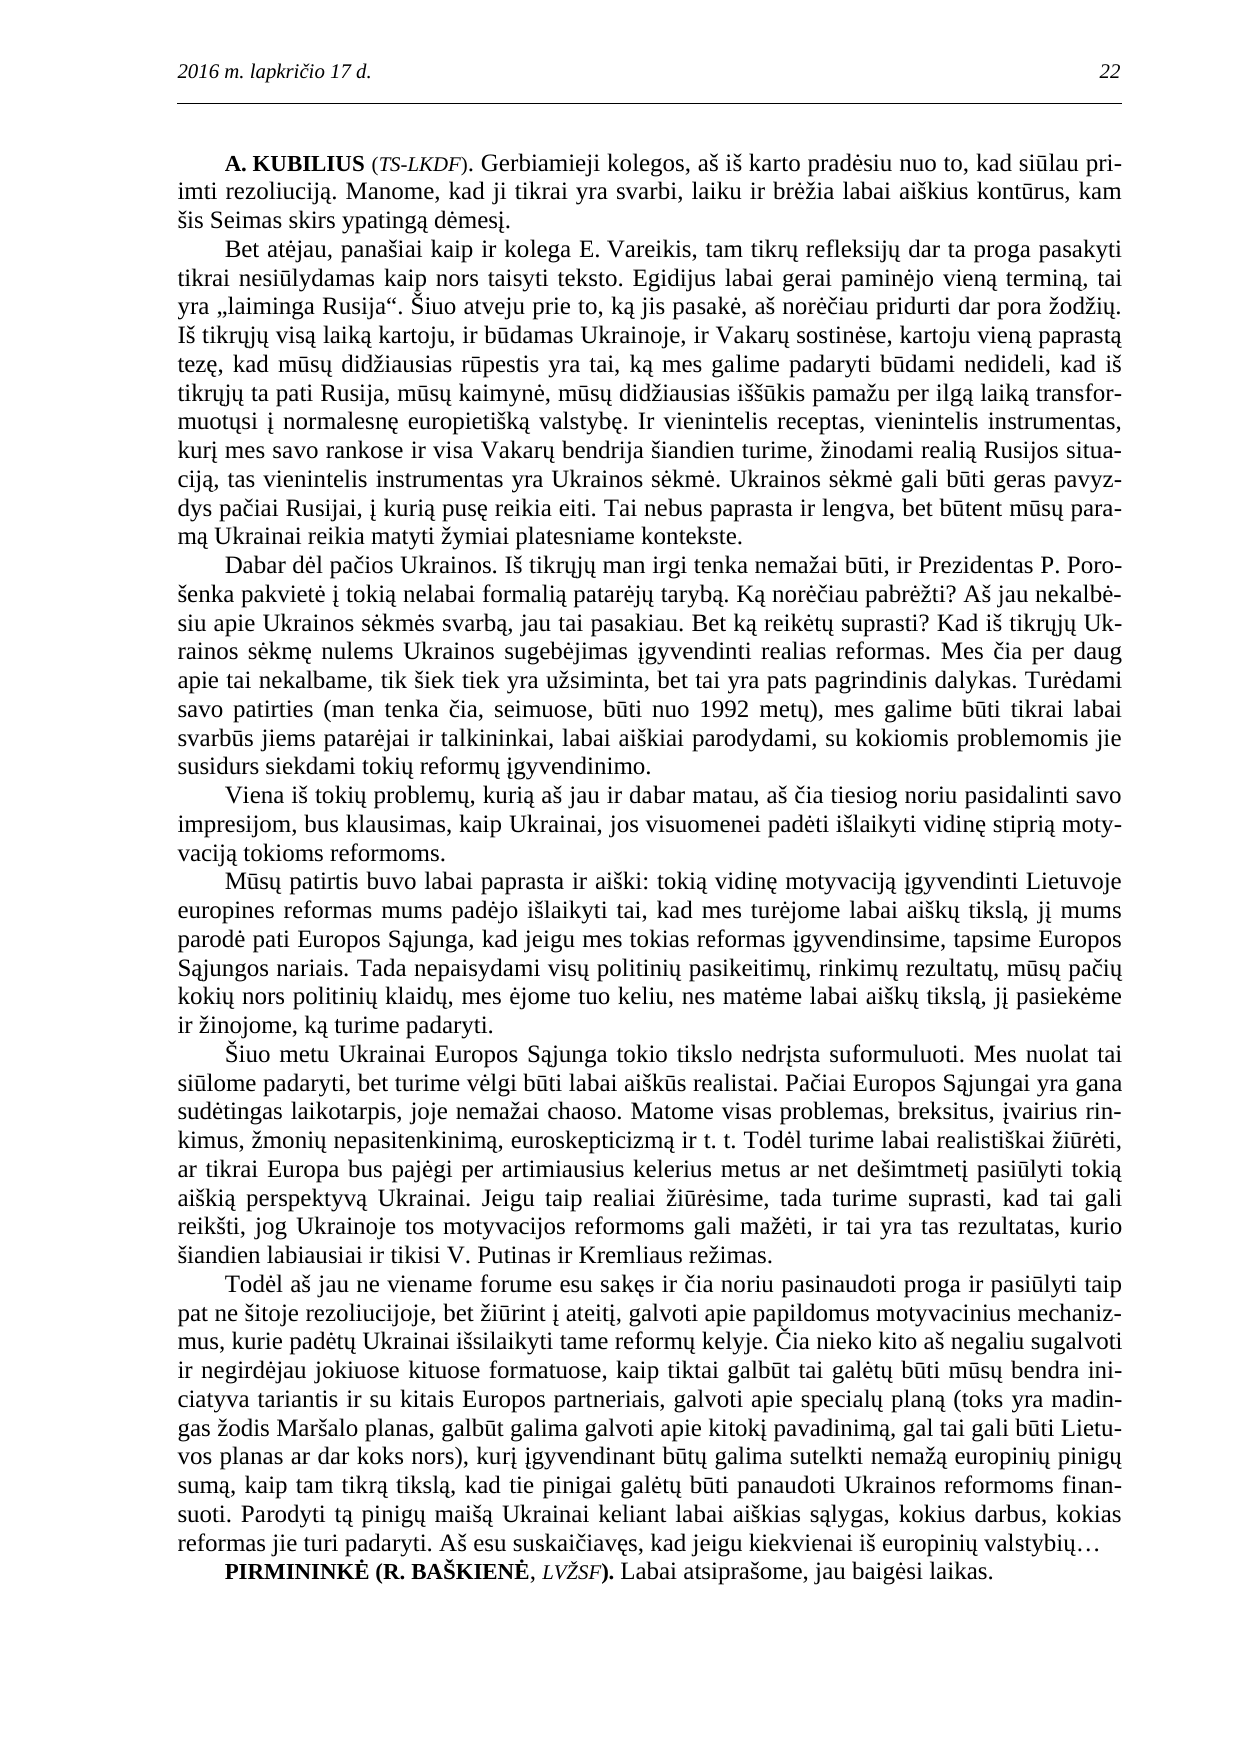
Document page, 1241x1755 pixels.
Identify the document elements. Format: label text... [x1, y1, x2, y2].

text PIRMININKĖ (R. BAŠKIENĖ, LVŽSF). La­bai at­si­pra­šo­me, jau bai­gė­si lai­kas. [177, 1556, 1122, 1585]
text Mū­sų pa­tir­tis bu­vo la­bai pa­pras­ta ir aiš­ki: to­kią vi­di­nę mo­ty­va­ci­ją įgy­ven­din­ti Lie­tu­vo­je eu­ro­pi­nes re­for­mas mums pa­dė­jo iš­lai­ky­ti tai, kad mes tu­rė­jo­me la­bai aiš­kų tiks­lą, jį mums pa­ro­dė pa­ti Eu­ro­pos Są­jun­ga, kad jei­gu mes to­kias re­for­mas įgy­ven­din­si­me, tap­si­me Eu­ro­pos Są­jun­gos na­riais. Ta­da ne­pai­sy­da­mi vi­sų po­li­ti­nių pa­si­kei­ti­mų, rin­ki­mų re­zul­ta­tų, mū­sų pa­čių ko­kių nors po­li­ti­nių klai­dų, mes ėjo­me tuo ke­liu, nes ma­tė­me la­bai aiš­kų tiks­lą, jį pa­sie­kė­me ir ži­no­jo­me, ką tu­ri­me pa­da­ry­ti. [177, 866, 1122, 1039]
text Da­bar dėl pa­čios Uk­rai­nos. Iš tik­rų­jų man ir­gi ten­ka ne­ma­žai bū­ti, ir Pre­zi­den­tas P. Po­ro­šen­ka pa­kvie­tė į to­kią ne­la­bai for­ma­lią pa­ta­rė­jų ta­ry­bą. Ką no­rė­čiau pa­brėž­ti? Aš jau ne­kal­bė­siu apie Uk­rai­nos sėk­mės svar­bą, jau tai pa­sa­kiau. Bet ką rei­kė­tų su­pras­ti? Kad iš tik­rų­jų Uk­rai­nos sėk­mę nu­lems Uk­rai­nos su­ge­bė­ji­mas įgy­ven­din­ti re­a­lias re­for­mas. Mes čia per daug apie tai ne­kal­ba­me, tik šiek tiek yra už­si­min­ta, bet tai yra pats pa­grin­di­nis da­ly­kas. Tu­rė­da­mi sa­vo pa­tir­ties (man ten­ka čia, sei­muo­se, bū­ti nuo 1992 me­tų), mes ga­li­me bū­ti tik­rai la­bai svar­būs jiems pa­ta­rė­jai ir tal­ki­nin­kai, la­bai aiš­kiai pa­ro­dy­da­mi, su ko­kio­mis pro­ble­mo­mis jie su­si­durs siek­da­mi to­kių re­for­mų įgy­ven­di­ni­mo. [177, 550, 1122, 780]
text Šiuo me­tu Uk­rai­nai Eu­ro­pos Są­jun­ga to­kio tiks­lo ne­drįs­ta su­for­mu­luo­ti. Mes nuo­lat tai siū­lo­me pa­da­ry­ti, bet tu­ri­me vėl­gi bū­ti la­bai aiš­kūs re­a­lis­tai. Pa­čiai Eu­ro­pos Są­jun­gai yra ga­na su­dė­tin­gas lai­ko­tar­pis, jo­je ne­ma­žai cha­o­so. Ma­to­me vi­sas pro­ble­mas, brek­si­tus, įvai­rius rin­ki­mus, žmo­nių ne­pa­si­ten­ki­ni­mą, eu­ros­kep­ti­ciz­mą ir t. t. To­dėl tu­ri­me la­bai re­a­lis­tiš­kai žiū­rė­ti, ar tik­rai Eu­ro­pa bus pa­jė­gi per ar­ti­miau­sius ke­le­rius me­tus ar net de­šimt­me­tį pa­siū­ly­ti to­kią aiš­kią per­spek­ty­vą Uk­rai­nai. Jei­gu taip re­a­liai žiū­rė­si­me, ta­da tu­ri­me su­pras­ti, kad tai ga­li reikš­ti, jog Uk­rai­no­je tos mo­ty­va­ci­jos re­for­moms ga­li ma­žė­ti, ir tai yra tas re­zul­ta­tas, ku­rio šian­dien la­biau­siai ir ti­ki­si V. Pu­ti­nas ir Krem­liaus re­ži­mas. [177, 1039, 1122, 1269]
text Bet at­ėjau, pa­na­šiai kaip ir ko­le­ga E. Va­rei­kis, tam tik­rų re­flek­si­jų dar ta pro­ga pa­sa­ky­ti tik­rai ne­siū­ly­da­mas kaip nors tai­sy­ti teks­to. Egi­di­jus la­bai ge­rai pa­mi­nė­jo vie­ną ter­mi­ną, tai yra „lai­min­ga Ru­si­ja“. Šiuo at­ve­ju prie to, ką jis pa­sa­kė, aš no­rė­čiau pri­dur­ti dar po­ra žo­džių. Iš tik­rų­jų vi­są lai­ką kar­to­ju, ir bū­da­mas Uk­rai­no­je, ir Va­ka­rų sos­ti­nė­se, kar­to­ju vie­ną pa­pras­tą te­zę, kad mū­sų di­džiau­sias rū­pes­tis yra tai, ką mes ga­li­me pa­da­ry­ti bū­da­mi ne­di­de­li, kad iš tik­rų­jų ta pa­ti Ru­si­ja, mū­sų kai­my­nė, mū­sų di­džiau­sias iš­šū­kis pa­ma­žu per il­gą lai­ką trans­for­muo­tų­si į nor­ma­les­nę eu­ro­pie­tiš­ką vals­ty­bę. Ir vie­nin­te­lis re­cep­tas, vie­nin­te­lis in­stru­men­tas, ku­rį mes sa­vo ran­ko­se ir vi­sa Va­ka­rų ben­dri­ja šian­dien tu­ri­me, ži­no­da­mi re­a­lią Ru­si­jos si­tu­a­ci­ją, tas vie­nin­te­lis in­stru­men­tas yra Uk­rai­nos sėk­mė. Uk­rai­nos sėk­mė ga­li bū­ti ge­ras pa­vyz­dys pa­čiai Ru­si­jai, į ku­rią pu­sę rei­kia ei­ti. Tai ne­bus pa­pras­ta ir leng­va, bet bū­tent mū­sų pa­ra­mą Uk­rai­nai rei­kia ma­ty­ti žy­miai pla­tes­nia­me kon­teks­te. [177, 234, 1122, 550]
text To­dėl aš jau ne vie­na­me fo­ru­me esu sa­kęs ir čia no­riu pa­si­nau­do­ti pro­ga ir pa­siū­ly­ti taip pat ne ši­to­je re­zo­liu­ci­jo­je, bet žiū­rint į at­ei­tį, gal­vo­ti apie pa­pil­do­mus mo­ty­va­ci­nius me­cha­niz­mus, ku­rie pa­dė­tų Uk­rai­nai iš­si­lai­ky­ti ta­me re­for­mų ke­ly­je. Čia nie­ko ki­to aš ne­ga­liu su­gal­vo­ti ir ne­gir­dė­jau jo­kiuo­se ki­tuo­se for­ma­tuo­se, kaip tik­tai gal­būt tai ga­lė­tų bū­ti mū­sų ben­dra ini­cia­ty­va ta­rian­tis ir su ki­tais Eu­ro­pos part­ne­riais, gal­vo­ti apie spe­cia­lų pla­ną (toks yra ma­din­gas žo­dis Mar­ša­lo pla­nas, gal­būt ga­li­ma gal­vo­ti apie ki­to­kį pa­va­di­ni­mą, gal tai ga­li bū­ti Lie­tu­vos pla­nas ar dar koks nors), ku­rį įgy­ven­di­nant bū­tų ga­li­ma su­telk­ti ne­ma­žą eu­ro­pi­nių pi­ni­gų su­mą, kaip tam tik­rą tiks­lą, kad tie pi­ni­gai ga­lė­tų bū­ti pa­nau­do­ti Uk­rai­nos re­for­moms fi­nan­suo­ti. Pa­ro­dy­ti tą pi­ni­gų mai­šą Uk­rai­nai ke­liant la­bai aiš­kias są­ly­gas, ko­kius dar­bus, ko­kias re­for­mas jie tu­ri pa­da­ry­ti. Aš esu su­skai­čia­vęs, kad jei­gu kiek­vie­nai iš eu­ro­pi­nių vals­ty­bių… [177, 1269, 1122, 1556]
text A. KUBILIUS (TS-LKDF). Ger­bia­mie­ji ko­le­gos, aš iš kar­to pra­dė­siu nuo to, kad siū­lau pri­im­ti re­zo­liu­ci­ją. Ma­no­me, kad ji tik­rai yra svar­bi, lai­ku ir brė­žia la­bai aiš­kius kon­tū­rus, kam šis Sei­mas skirs ypa­tin­gą dė­me­sį. [177, 148, 1122, 234]
text Vie­na iš to­kių pro­ble­mų, ku­rią aš jau ir da­bar ma­tau, aš čia tie­siog no­riu pa­si­da­lin­ti sa­vo im­pre­si­jom, bus klau­si­mas, kaip Uk­rai­nai, jos vi­suo­me­nei pa­dė­ti iš­lai­ky­ti vi­di­nę stip­rią mo­ty­va­ci­ją to­kioms re­for­moms. [177, 780, 1122, 866]
